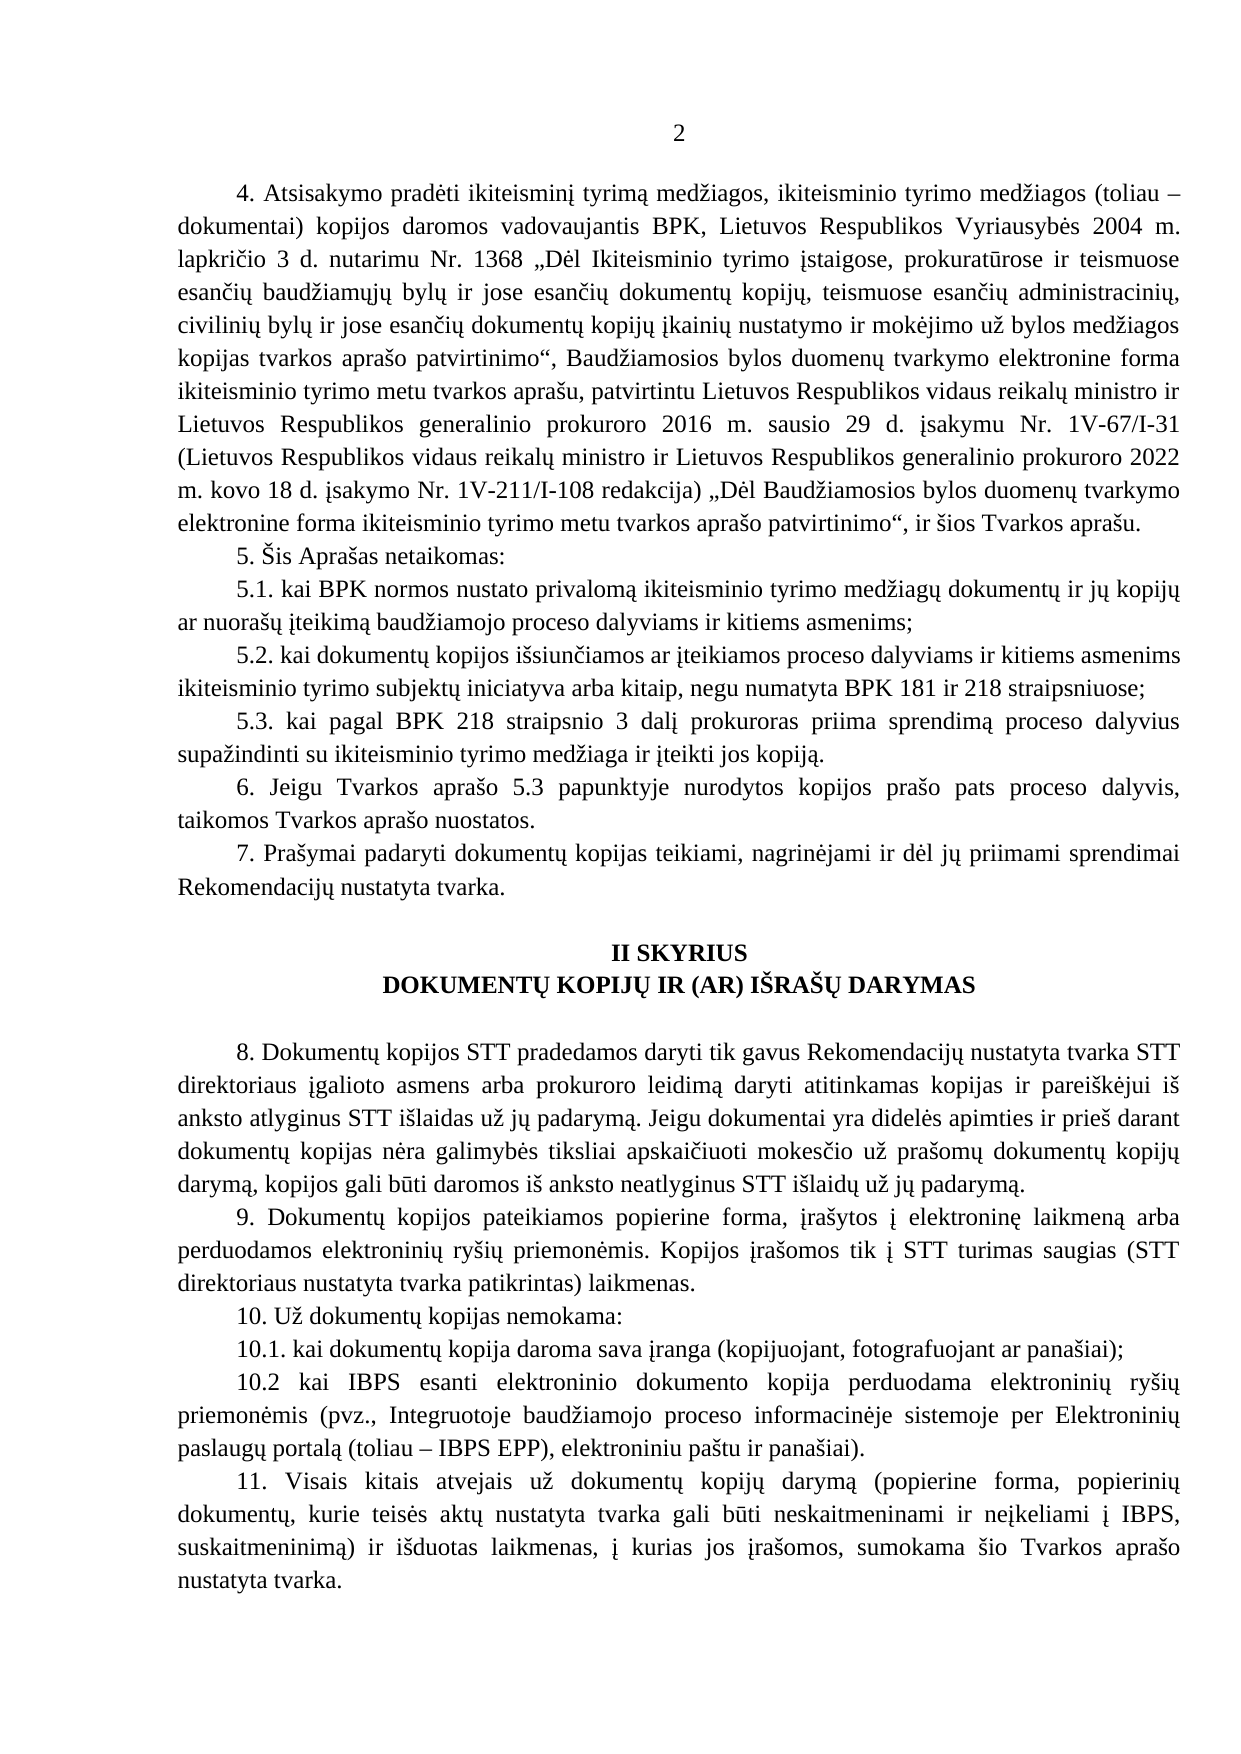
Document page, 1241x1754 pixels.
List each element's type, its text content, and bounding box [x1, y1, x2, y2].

text 5.1. kai BPK normos nustato privalomą ikiteisminio tyrimo medžiagų dokumentų ir jų kopijų ar nuorašų įteikimą baudžiamojo proceso dalyviams ir kitiems asmenims; [177, 574, 1181, 636]
text 4. Atsisakymo pradėti ikiteisminį tyrimą medžiagos, ikiteisminio tyrimo medžiagos (toliau – dokumentai) kopijos daromos vadovaujantis BPK, Lietuvos Respublikos Vyriausybės 2004 m. lapkričio 3 d. nutarimu Nr. 1368 „Dėl Ikiteisminio tyrimo įstaigose, prokuratūrose ir teismuose esančių baudžiamųjų bylų ir jose esančių dokumentų kopijų, teismuose esančių administracinių, civilinių bylų ir jose esančių dokumentų kopijų įkainių nustatymo ir mokėjimo už bylos medžiagos kopijas tvarkos aprašo patvirtinimo“, Baudžiamosios bylos duomenų tvarkymo elektronine forma ikiteisminio tyrimo metu tvarkos aprašu, patvirtintu Lietuvos Respublikos vidaus reikalų ministro ir Lietuvos Respublikos generalinio prokuroro 2016 m. sausio 29 d. įsakymu Nr. 1V-67/I-31 (Lietuvos Respublikos vidaus reikalų ministro ir Lietuvos Respublikos generalinio prokuroro 2022 m. kovo 18 d. įsakymo Nr. 1V-211/I-108 redakcija) „Dėl Baudžiamosios bylos duomenų tvarkymo elektronine forma ikiteisminio tyrimo metu tvarkos aprašo patvirtinimo“, ir šios Tvarkos aprašu. [177, 178, 1181, 537]
text 9. Dokumentų kopijos pateikiamos popierine forma, įrašytos į elektroninę laikmeną arba perduodamos elektroninių ryšių priemonėmis. Kopijos įrašomos tik į STT turimas saugias (STT direktoriaus nustatyta tvarka patikrintas) laikmenas. [177, 1202, 1181, 1297]
text 8. Dokumentų kopijos STT pradedamos daryti tik gavus Rekomendacijų nustatyta tvarka STT direktoriaus įgalioto asmens arba prokuroro leidimą daryti atitinkamas kopijas ir pareiškėjui iš anksto atlyginus STT išlaidas už jų padarymą. Jeigu dokumentai yra didelės apimties ir prieš darant dokumentų kopijas nėra galimybės tiksliai apskaičiuoti mokesčio už prašomų dokumentų kopijų darymą, kopijos gali būti daromos iš anksto neatlyginus STT išlaidų už jų padarymą. [177, 1037, 1181, 1197]
text 5.2. kai dokumentų kopijos išsiunčiamos ar įteikiamos proceso dalyviams ir kitiems asmenims ikiteisminio tyrimo subjektų iniciatyva arba kitaip, negu numatyta BPK 181 ir 218 straipsniuose; [177, 640, 1181, 702]
text 10.2 kai IBPS esanti elektroninio dokumento kopija perduodama elektroninių ryšių priemonėmis (pvz., Integruotoje baudžiamojo proceso informacinėje sistemoje per Elektroninių paslaugų portalą (toliau – IBPS EPP), elektroniniu paštu ir panašiai). [177, 1367, 1181, 1462]
text 7. Prašymai padaryti dokumentų kopijas teikiami, nagrinėjami ir dėl jų priimami sprendimai Rekomendacijų nustatyta tvarka. [177, 838, 1181, 900]
text 10.1. kai dokumentų kopija daroma sava įranga (kopijuojant, fotografuojant ar panašiai); [177, 1334, 1181, 1363]
text II SKYRIUS [177, 938, 1181, 966]
text 10. Už dokumentų kopijas nemokama: [177, 1301, 1181, 1329]
text 5.3. kai pagal BPK 218 straipsnio 3 dalį prokuroras priima sprendimą proceso dalyvius supažindinti su ikiteisminio tyrimo medžiaga ir įteikti jos kopiją. [177, 706, 1181, 768]
text 6. Jeigu Tvarkos aprašo 5.3 papunktyje nurodytos kopijos prašo pats proceso dalyvis, taikomos Tvarkos aprašo nuostatos. [177, 772, 1181, 834]
text 5. Šis Aprašas netaikomas: [177, 541, 1181, 570]
text DOKUMENTŲ KOPIJŲ IR (AR) IŠRAŠŲ DARYMAS [177, 971, 1181, 999]
text 11. Visais kitais atvejais už dokumentų kopijų darymą (popierine forma, popierinių dokumentų, kurie teisės aktų nustatyta tvarka gali būti neskaitmeninami ir neįkeliami į IBPS, suskaitmeninimą) ir išduotas laikmenas, į kurias jos įrašomos, sumokama šio Tvarkos aprašo nustatyta tvarka. [177, 1466, 1181, 1594]
